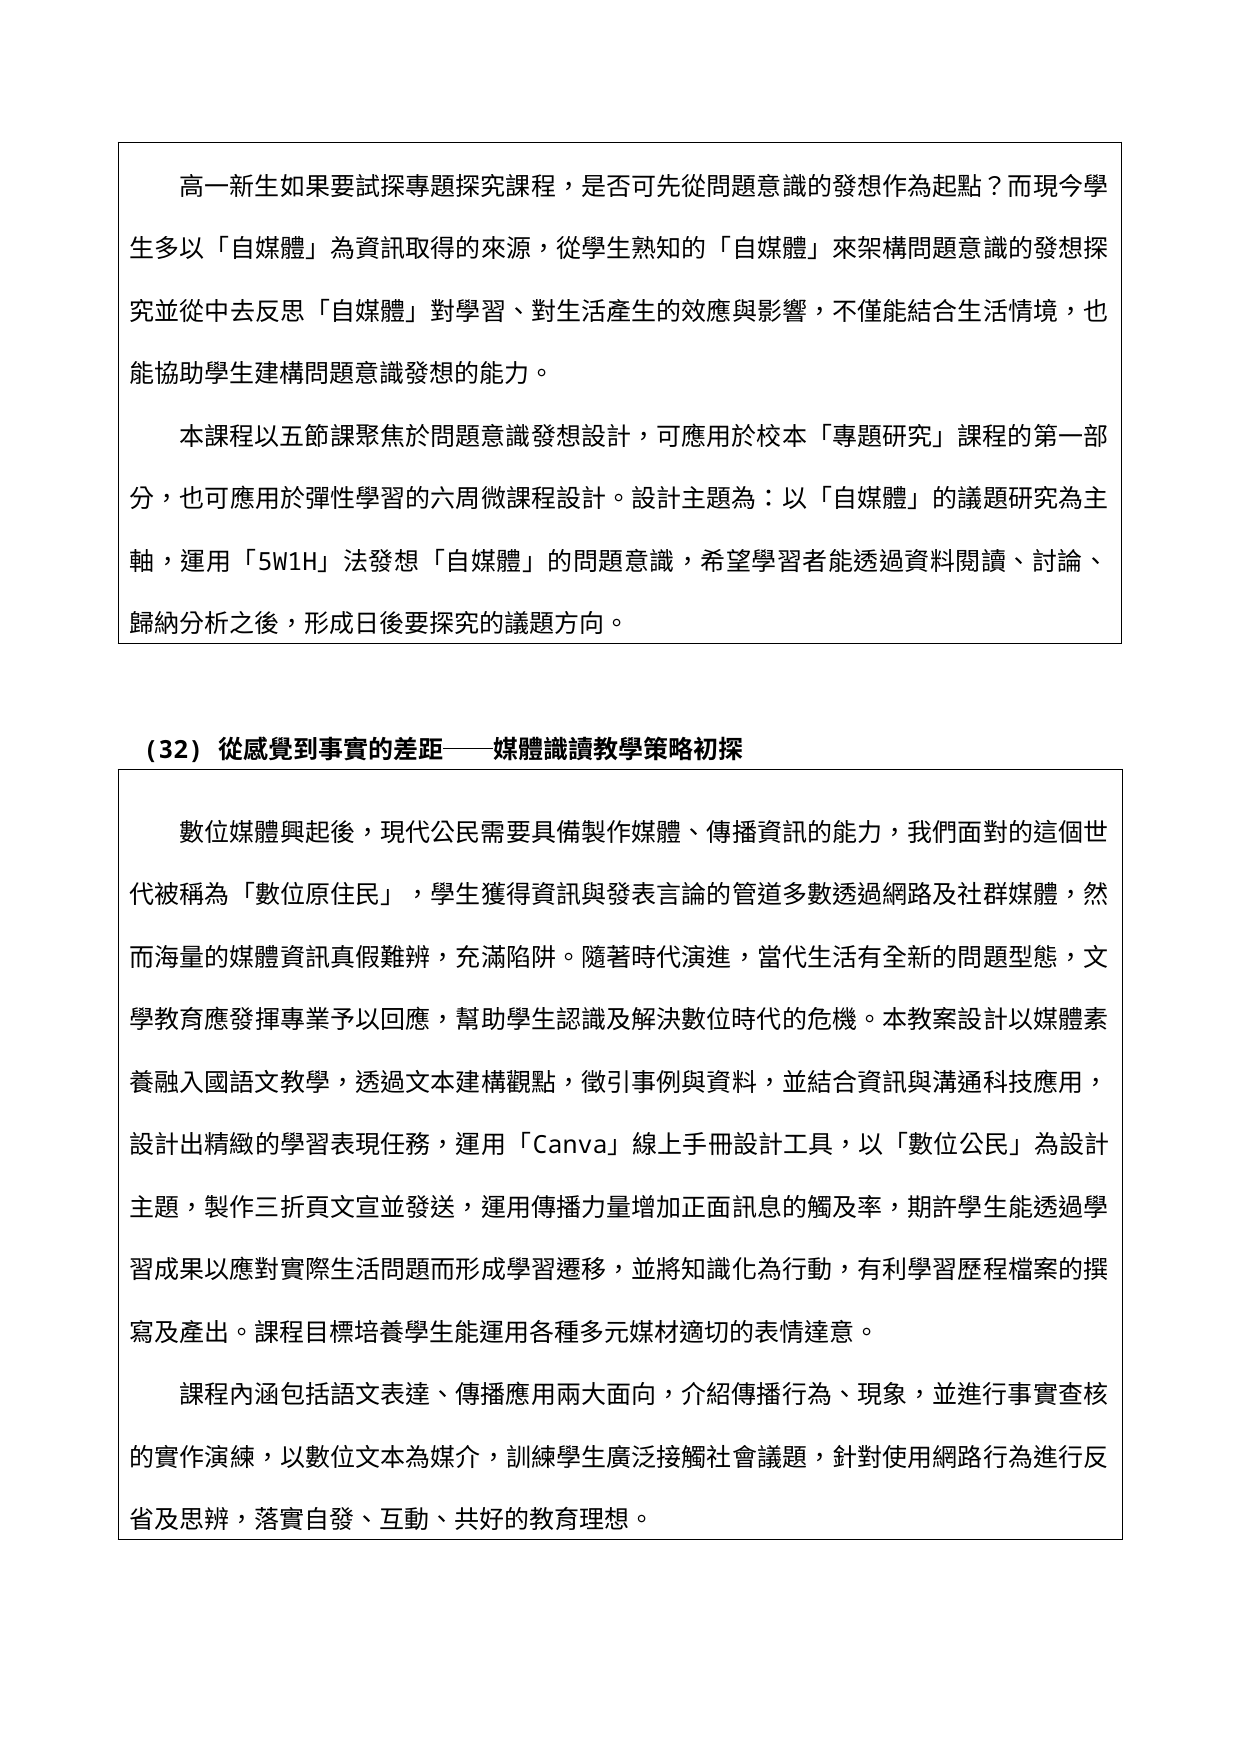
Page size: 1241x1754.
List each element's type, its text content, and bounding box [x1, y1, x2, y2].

table_header 高一新生如果要試探專題探究課程，是否可先從問題意識的發想作為起點？而現今學生多以「自媒體」為資訊取得的來源，從學生熟知的「自媒體」來架構問題意識的發想探究並從中去反思「自媒體」對學習、對生活產生的效應與影響，不僅能結合生活情境，也能協助學生建構問題意識發想的能力。 本課程以五節課聚焦於問題意識發想設計，可應用於校本「專題研究」課程的第一部分，也可應用於彈性學習的六周微課程設計。設計主題為：以「自媒體」的議題研究為主軸，運用「5W1H」法發想「自媒體」的問題意識，希望學習者能透過資料閱讀、討論、歸納分析之後，形成日後要探究的議題方向。 [119, 143, 1121, 643]
text (32) 從感覺到事實的差距──媒體識讀教學策略初探 [118, 706, 1122, 769]
table_header 數位媒體興起後，現代公民需要具備製作媒體、傳播資訊的能力，我們面對的這個世代被稱為「數位原住民」，學生獲得資訊與發表言論的管道多數透過網路及社群媒體，然而海量的媒體資訊真假難辨，充滿陷阱。隨著時代演進，當代生活有全新的問題型態，文學教育應發揮專業予以回應，幫助學生認識及解決數位時代的危機。本教案設計以媒體素養融入國語文教學，透過文本建構觀點，徵引事例與資料，並結合資訊與溝通科技應用，設計出精緻的學習表現任務，運用「Canva」線上手冊設計工具，以「數位公民」為設計主題，製作三折頁文宣並發送，運用傳播力量增加正面訊息的觸及率，期許學生能透過學習成果以應對實際生活問題而形成學習遷移，並將知識化為行動，有利學習歷程檔案的撰寫及產出。課程目標培養學生能運用各種多元媒材適切的表情達意。 課程內涵包括語文表達、傳播應用兩大面向，介紹傳播行為、現象，並進行事實查核的實作演練，以數位文本為媒介，訓練學生廣泛接觸社會議題，針對使用網路行為進行反省及思辨，落實自發、互動、共好的教育理想。 [119, 770, 1122, 1538]
